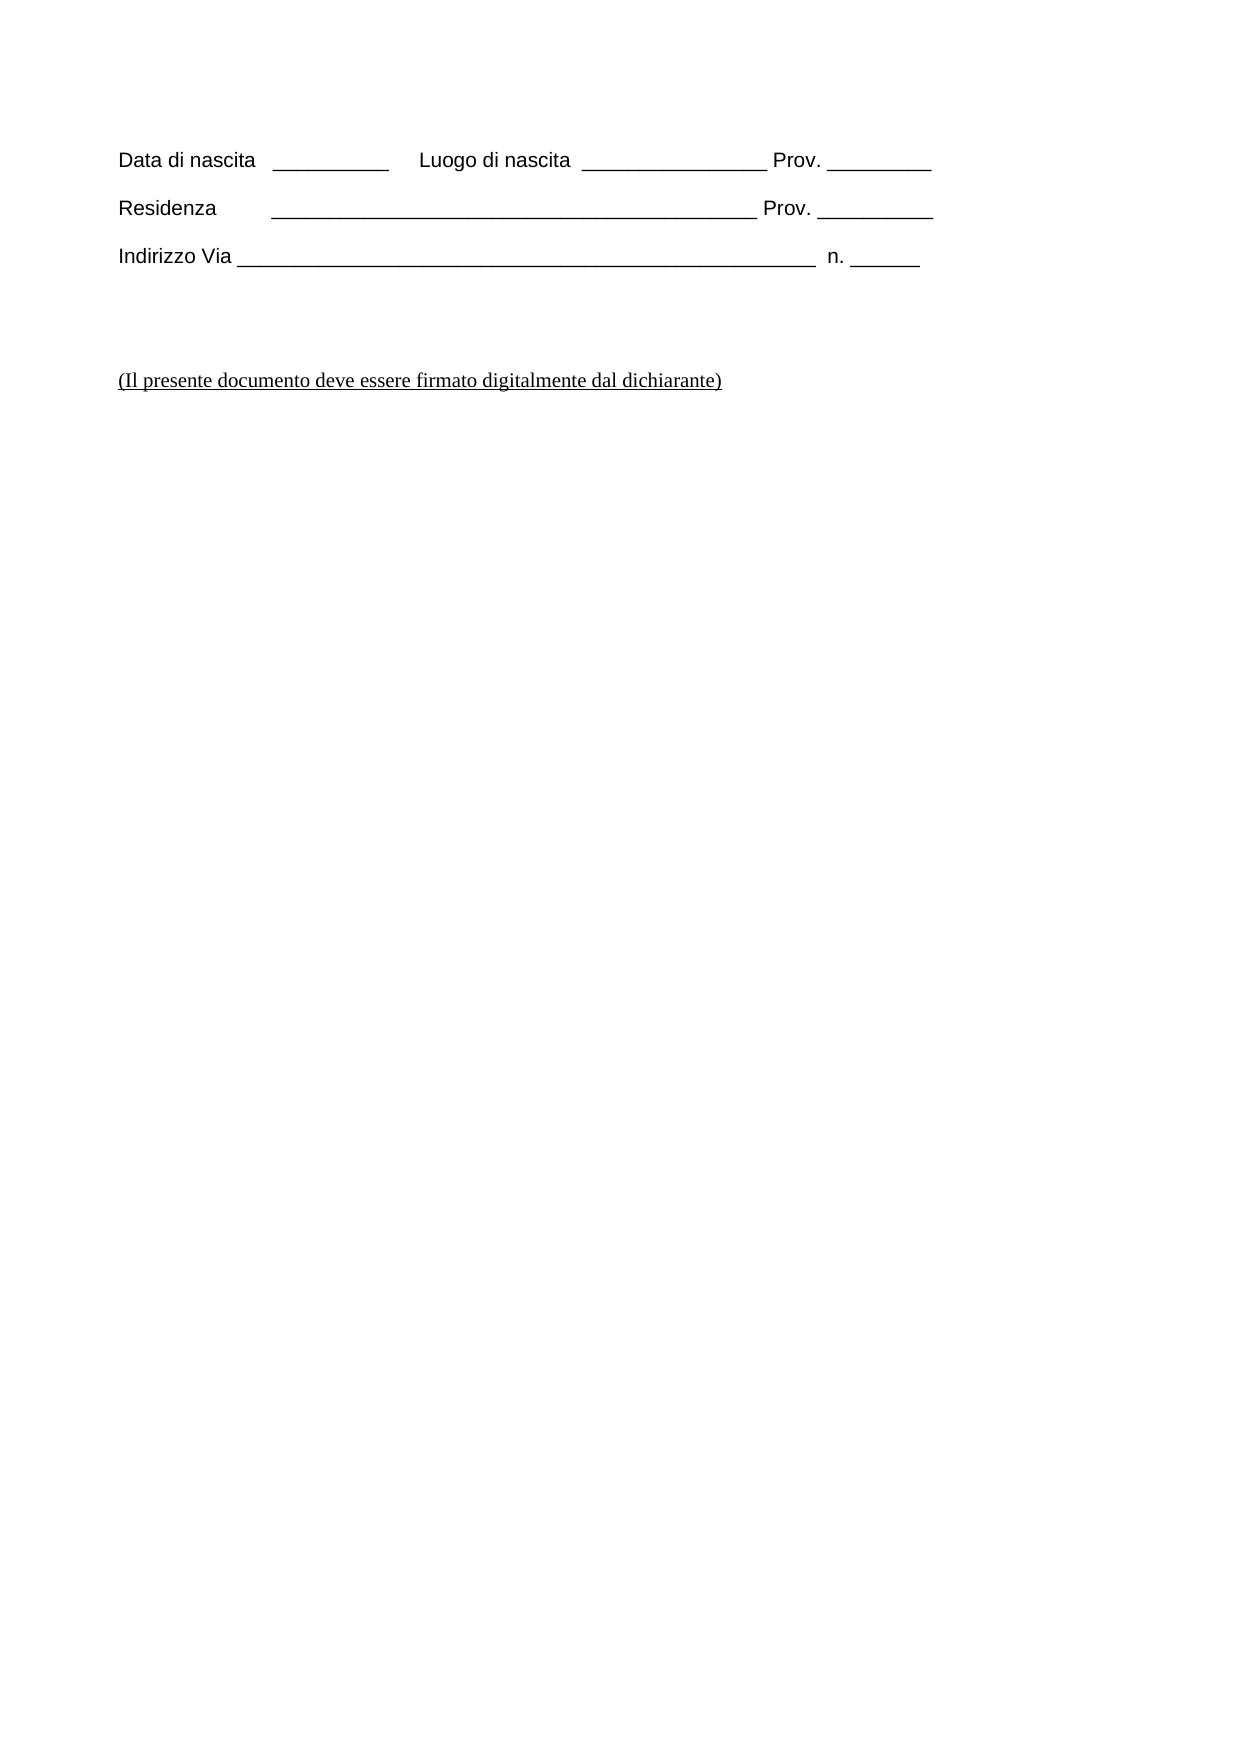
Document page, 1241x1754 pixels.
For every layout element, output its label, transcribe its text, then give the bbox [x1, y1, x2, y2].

text Indirizzo Via __________________________________________________ n. ______ [118, 243, 1122, 267]
text Residenza __________________________________________ Prov. __________ [118, 196, 1122, 219]
text (Il presente documento deve essere firmato digitalmente dal dichiarante) [118, 368, 1122, 392]
text Data di nascita __________ Luogo di nascita ________________ Prov. _________ [118, 148, 1122, 172]
